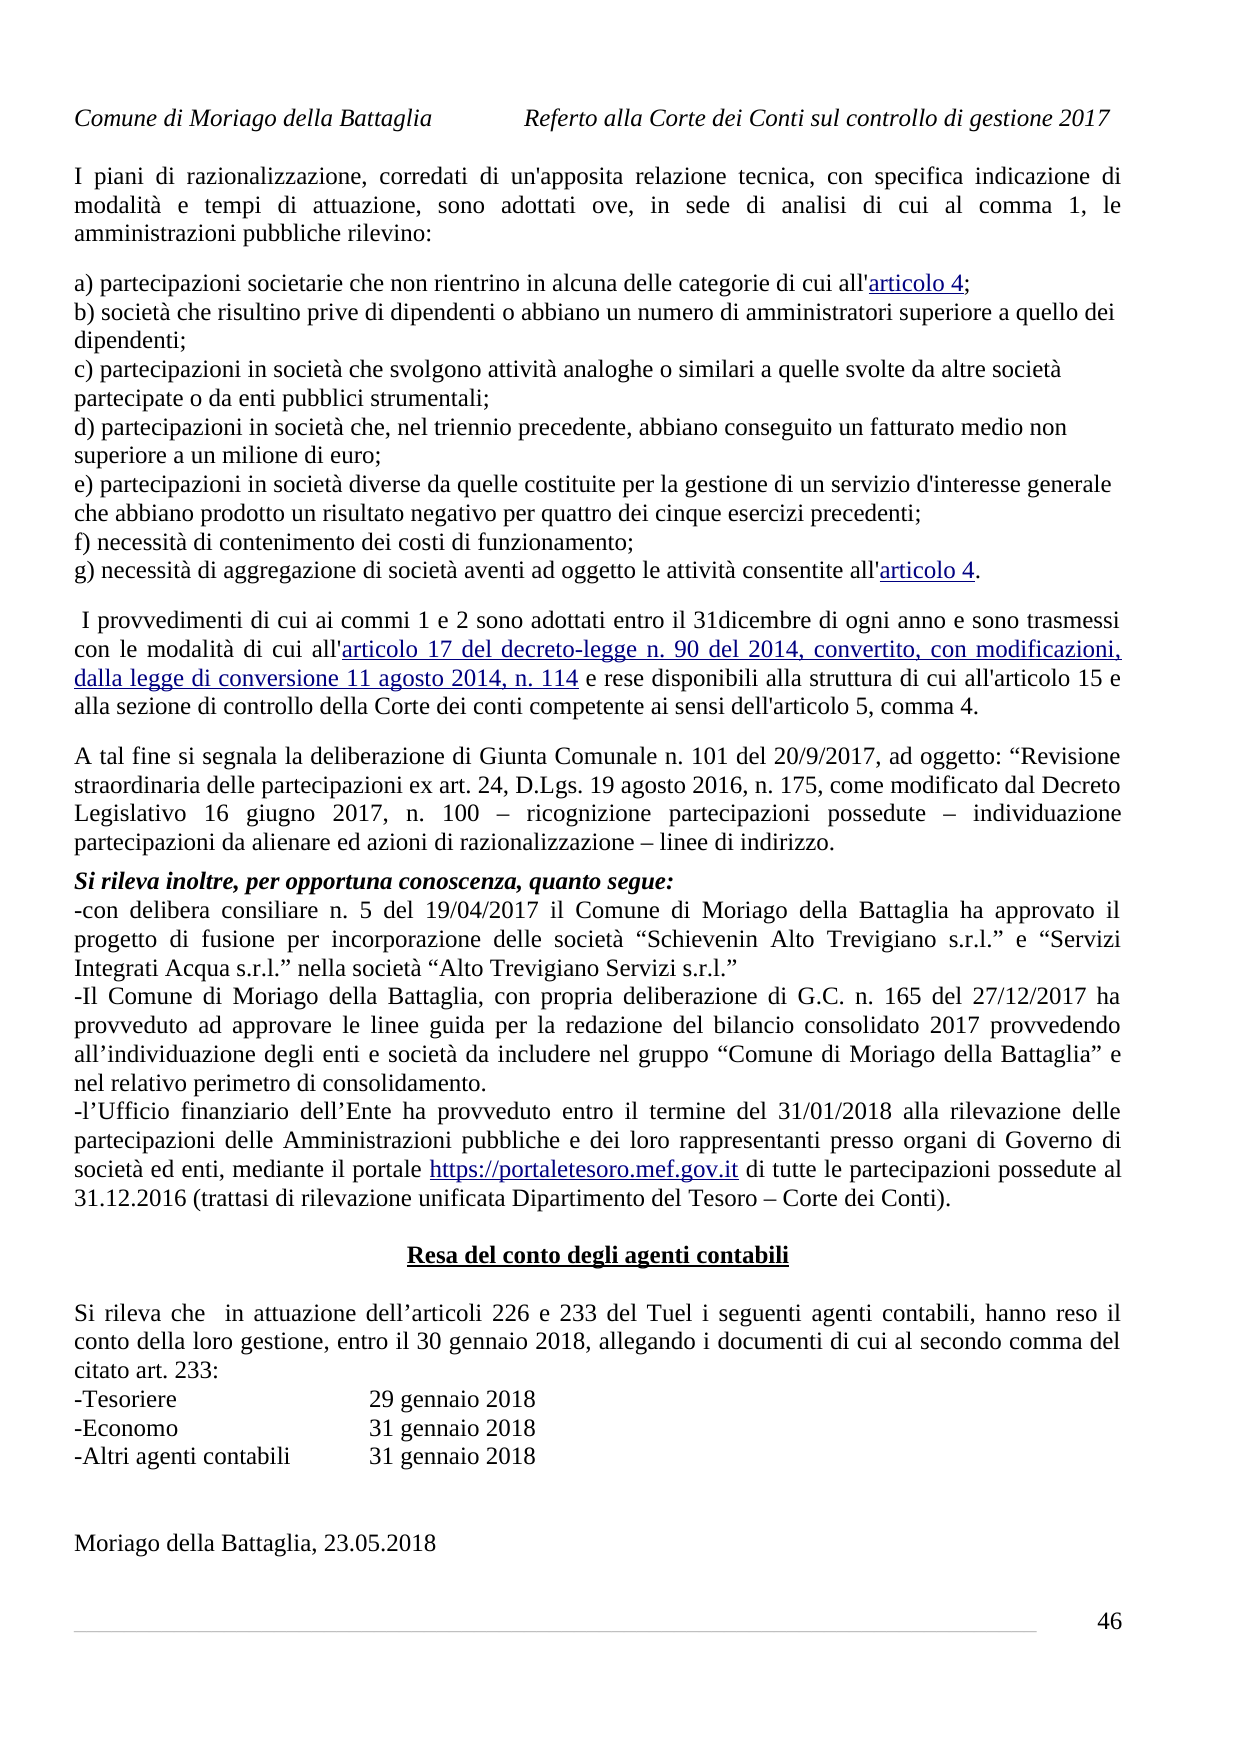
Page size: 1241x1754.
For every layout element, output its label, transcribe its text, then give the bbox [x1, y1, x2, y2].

text Resa del conto degli agenti contabili [74, 1240, 1122, 1269]
text Si rileva inoltre, per opportuna conoscenza, quanto segue: [74, 866, 1122, 895]
text Si rileva che in attuazione dell’articoli 226 e 233 del Tuel i seguenti agenti contabili, hanno reso il conto della loro gestione, entro il 30 gennaio 2018, allegando i documenti di cui al secondo comma del citato art. 233: [74, 1298, 1122, 1384]
text -Il Comune di Moriago della Battaglia, con propria deliberazione di G.C. n. 165 del 27/12/2017 ha provveduto ad approvare le linee guida per la redazione del bilancio consolidato 2017 provvedendo all’individuazione degli enti e società da includere nel gruppo “Comune di Moriago della Battaglia” e nel relativo perimetro di consolidamento. [74, 981, 1122, 1096]
text -l’Ufficio finanziario dell’Ente ha provveduto entro il termine del 31/01/2018 alla rilevazione delle partecipazioni delle Amministrazioni pubbliche e dei loro rappresentanti presso organi di Governo di società ed enti, mediante il portale https://portaletesoro.mef.gov.it di tutte le partecipazioni possedute al 31.12.2016 (trattasi di rilevazione unificata Dipartimento del Tesoro – Corte dei Conti). [74, 1096, 1122, 1211]
text I piani di razionalizzazione, corredati di un'apposita relazione tecnica, con specifica indicazione di modalità e tempi di attuazione, sono adottati ove, in sede di analisi di cui al comma 1, le amministrazioni pubbliche rilevino: [74, 161, 1122, 247]
text a) partecipazioni societarie che non rientrino in alcuna delle categorie di cui all'articolo 4; b) società che risultino prive di dipendenti o abbiano un numero di amministratori superiore a quello dei dipendenti; c) partecipazioni in società che svolgono attività analoghe o similari a quelle svolte da altre società partecipate o da enti pubblici strumentali; d) partecipazioni in società che, nel triennio precedente, abbiano conseguito un fatturato medio non superiore a un milione di euro; e) partecipazioni in società diverse da quelle costituite per la gestione di un servizio d'interesse generale che abbiano prodotto un risultato negativo per quattro dei cinque esercizi precedenti; f) necessità di contenimento dei costi di funzionamento; g) necessità di aggregazione di società aventi ad oggetto le attività consentite all'articolo 4. [74, 268, 1122, 584]
text -Tesoriere 29 gennaio 2018 [74, 1384, 1122, 1413]
text -Altri agenti contabili 31 gennaio 2018 [74, 1441, 1122, 1470]
text -Economo 31 gennaio 2018 [74, 1413, 1122, 1441]
text A tal fine si segnala la deliberazione di Giunta Comunale n. 101 del 20/9/2017, ad oggetto: “Revisione straordinaria delle partecipazioni ex art. 24, D.Lgs. 19 agosto 2016, n. 175, come modificato dal Decreto Legislativo 16 giugno 2017, n. 100 – ricognizione partecipazioni possedute – individuazione partecipazioni da alienare ed azioni di razionalizzazione – linee di indirizzo. [74, 741, 1122, 856]
text -con delibera consiliare n. 5 del 19/04/2017 il Comune di Moriago della Battaglia ha approvato il progetto di fusione per incorporazione delle società “Schievenin Alto Trevigiano s.r.l.” e “Servizi Integrati Acqua s.r.l.” nella società “Alto Trevigiano Servizi s.r.l.” [74, 895, 1122, 981]
text Moriago della Battaglia, 23.05.2018 [74, 1528, 1122, 1556]
text I provvedimenti di cui ai commi 1 e 2 sono adottati entro il 31dicembre di ogni anno e sono trasmessi con le modalità di cui all'articolo 17 del decreto-legge n. 90 del 2014, convertito, con modificazioni, dalla legge di conversione 11 agosto 2014, n. 114 e rese disponibili alla struttura di cui all'articolo 15 e alla sezione di controllo della Corte dei conti competente ai sensi dell'articolo 5, comma 4. [74, 605, 1122, 720]
